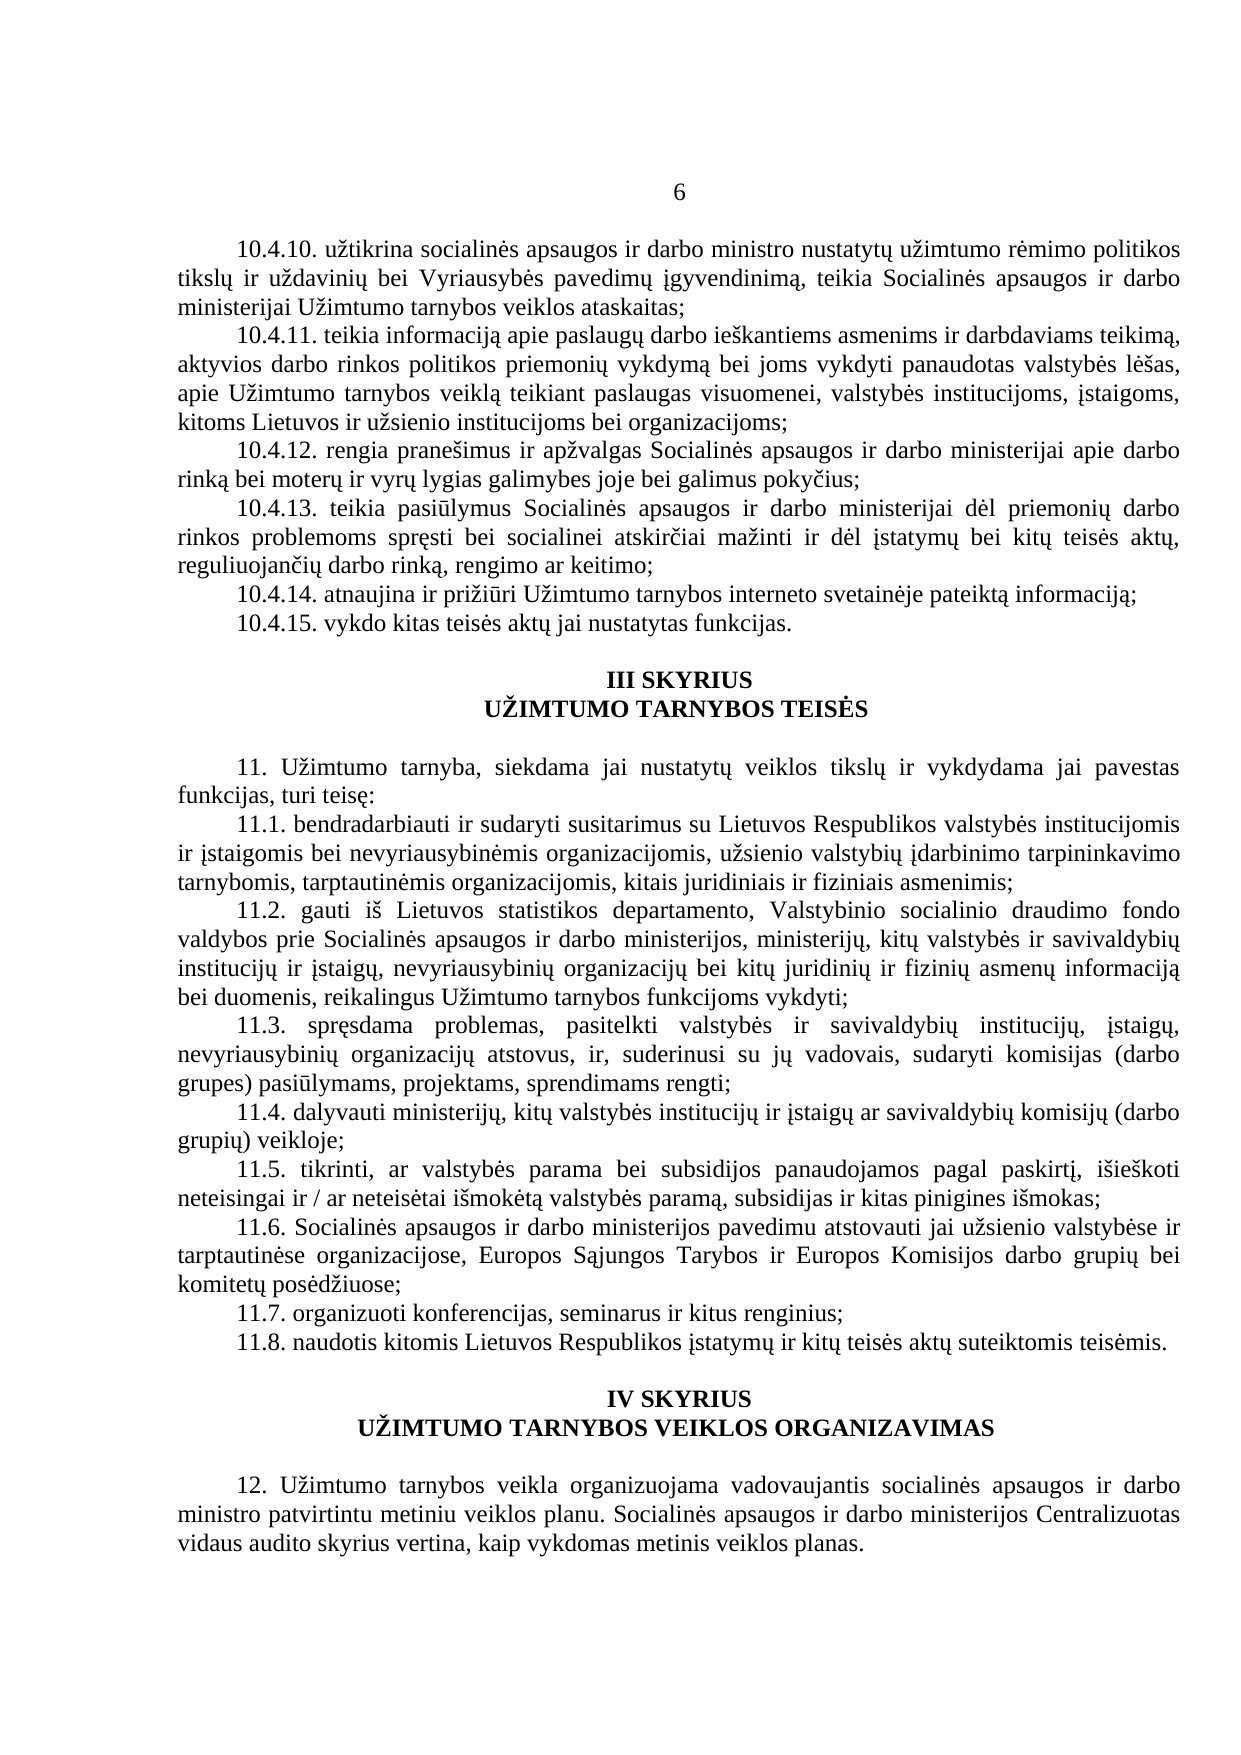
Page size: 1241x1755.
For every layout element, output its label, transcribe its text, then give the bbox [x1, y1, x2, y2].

text 10.4.15. vykdo kitas teisės aktų jai nustatytas funkcijas. [177, 608, 1181, 637]
text 11.4. dalyvauti ministerijų, kitų valstybės institucijų ir įstaigų ar savivaldybių komisijų (darbo grupių) veikloje; [177, 1097, 1181, 1154]
text 10.4.11. teikia informaciją apie paslaugų darbo ieškantiems asmenims ir darbdaviams teikimą, aktyvios darbo rinkos politikos priemonių vykdymą bei joms vykdyti panaudotas valstybės lėšas, apie Užimtumo tarnybos veiklą teikiant paslaugas visuomenei, valstybės institucijoms, įstaigoms, kitoms Lietuvos ir užsienio institucijoms bei organizacijoms; [177, 321, 1181, 436]
text 11.7. organizuoti konferencijas, seminarus ir kitus renginius; [177, 1298, 1181, 1327]
text III skyrius [177, 666, 1181, 694]
text užimtumo tarnybos VEIKLOS ORGANIZAVIMAS [177, 1413, 1181, 1442]
text IV skyrius [177, 1384, 1181, 1413]
text 10.4.13. teikia pasiūlymus Socialinės apsaugos ir darbo ministerijai dėl priemonių darbo rinkos problemoms spręsti bei socialinei atskirčiai mažinti ir dėl įstatymų bei kitų teisės aktų, reguliuojančių darbo rinką, rengimo ar keitimo; [177, 493, 1181, 579]
text 10.4.14. atnaujina ir prižiūri Užimtumo tarnybos interneto svetainėje pateiktą informaciją; [177, 579, 1181, 608]
text 11. Užimtumo tarnyba, siekdama jai nustatytų veiklos tikslų ir vykdydama jai pavestas funkcijas, turi teisę: [177, 752, 1181, 809]
text 11.6. Socialinės apsaugos ir darbo ministerijos pavedimu atstovauti jai užsienio valstybėse ir tarptautinėse organizacijose, Europos Sąjungos Tarybos ir Europos Komisijos darbo grupių bei komitetų posėdžiuose; [177, 1212, 1181, 1298]
text 11.8. naudotis kitomis Lietuvos Respublikos įstatymų ir kitų teisės aktų suteiktomis teisėmis. [177, 1327, 1181, 1356]
text 11.1. bendradarbiauti ir sudaryti susitarimus su Lietuvos Respublikos valstybės institucijomis ir įstaigomis bei nevyriausybinėmis organizacijomis, užsienio valstybių įdarbinimo tarpininkavimo tarnybomis, tarptautinėmis organizacijomis, kitais juridiniais ir fiziniais asmenimis; [177, 809, 1181, 896]
text 11.2. gauti iš Lietuvos statistikos departamento, Valstybinio socialinio draudimo fondo valdybos prie Socialinės apsaugos ir darbo ministerijos, ministerijų, kitų valstybės ir savivaldybių institucijų ir įstaigų, nevyriausybinių organizacijų bei kitų juridinių ir fizinių asmenų informaciją bei duomenis, reikalingus Užimtumo tarnybos funkcijoms vykdyti; [177, 896, 1181, 1011]
text 10.4.10. užtikrina socialinės apsaugos ir darbo ministro nustatytų užimtumo rėmimo politikos tikslų ir uždavinių bei Vyriausybės pavedimų įgyvendinimą, teikia Socialinės apsaugos ir darbo ministerijai Užimtumo tarnybos veiklos ataskaitas; [177, 234, 1181, 321]
text 11.5. tikrinti, ar valstybės parama bei subsidijos panaudojamos pagal paskirtį, išieškoti neteisingai ir / ar neteisėtai išmokėtą valstybės paramą, subsidijas ir kitas pinigines išmokas; [177, 1154, 1181, 1212]
text 11.3. spręsdama problemas, pasitelkti valstybės ir savivaldybių institucijų, įstaigų, nevyriausybinių organizacijų atstovus, ir, suderinusi su jų vadovais, sudaryti komisijas (darbo grupes) pasiūlymams, projektams, sprendimams rengti; [177, 1011, 1181, 1097]
text 12. Užimtumo tarnybos veikla organizuojama vadovaujantis socialinės apsaugos ir darbo ministro patvirtintu metiniu veiklos planu. Socialinės apsaugos ir darbo ministerijos Centralizuotas vidaus audito skyrius vertina, kaip vykdomas metinis veiklos planas. [177, 1471, 1181, 1557]
text 10.4.12. rengia pranešimus ir apžvalgas Socialinės apsaugos ir darbo ministerijai apie darbo rinką bei moterų ir vyrų lygias galimybes joje bei galimus pokyčius; [177, 436, 1181, 493]
text Užimtumo tarnybos TEISĖS [177, 694, 1181, 723]
